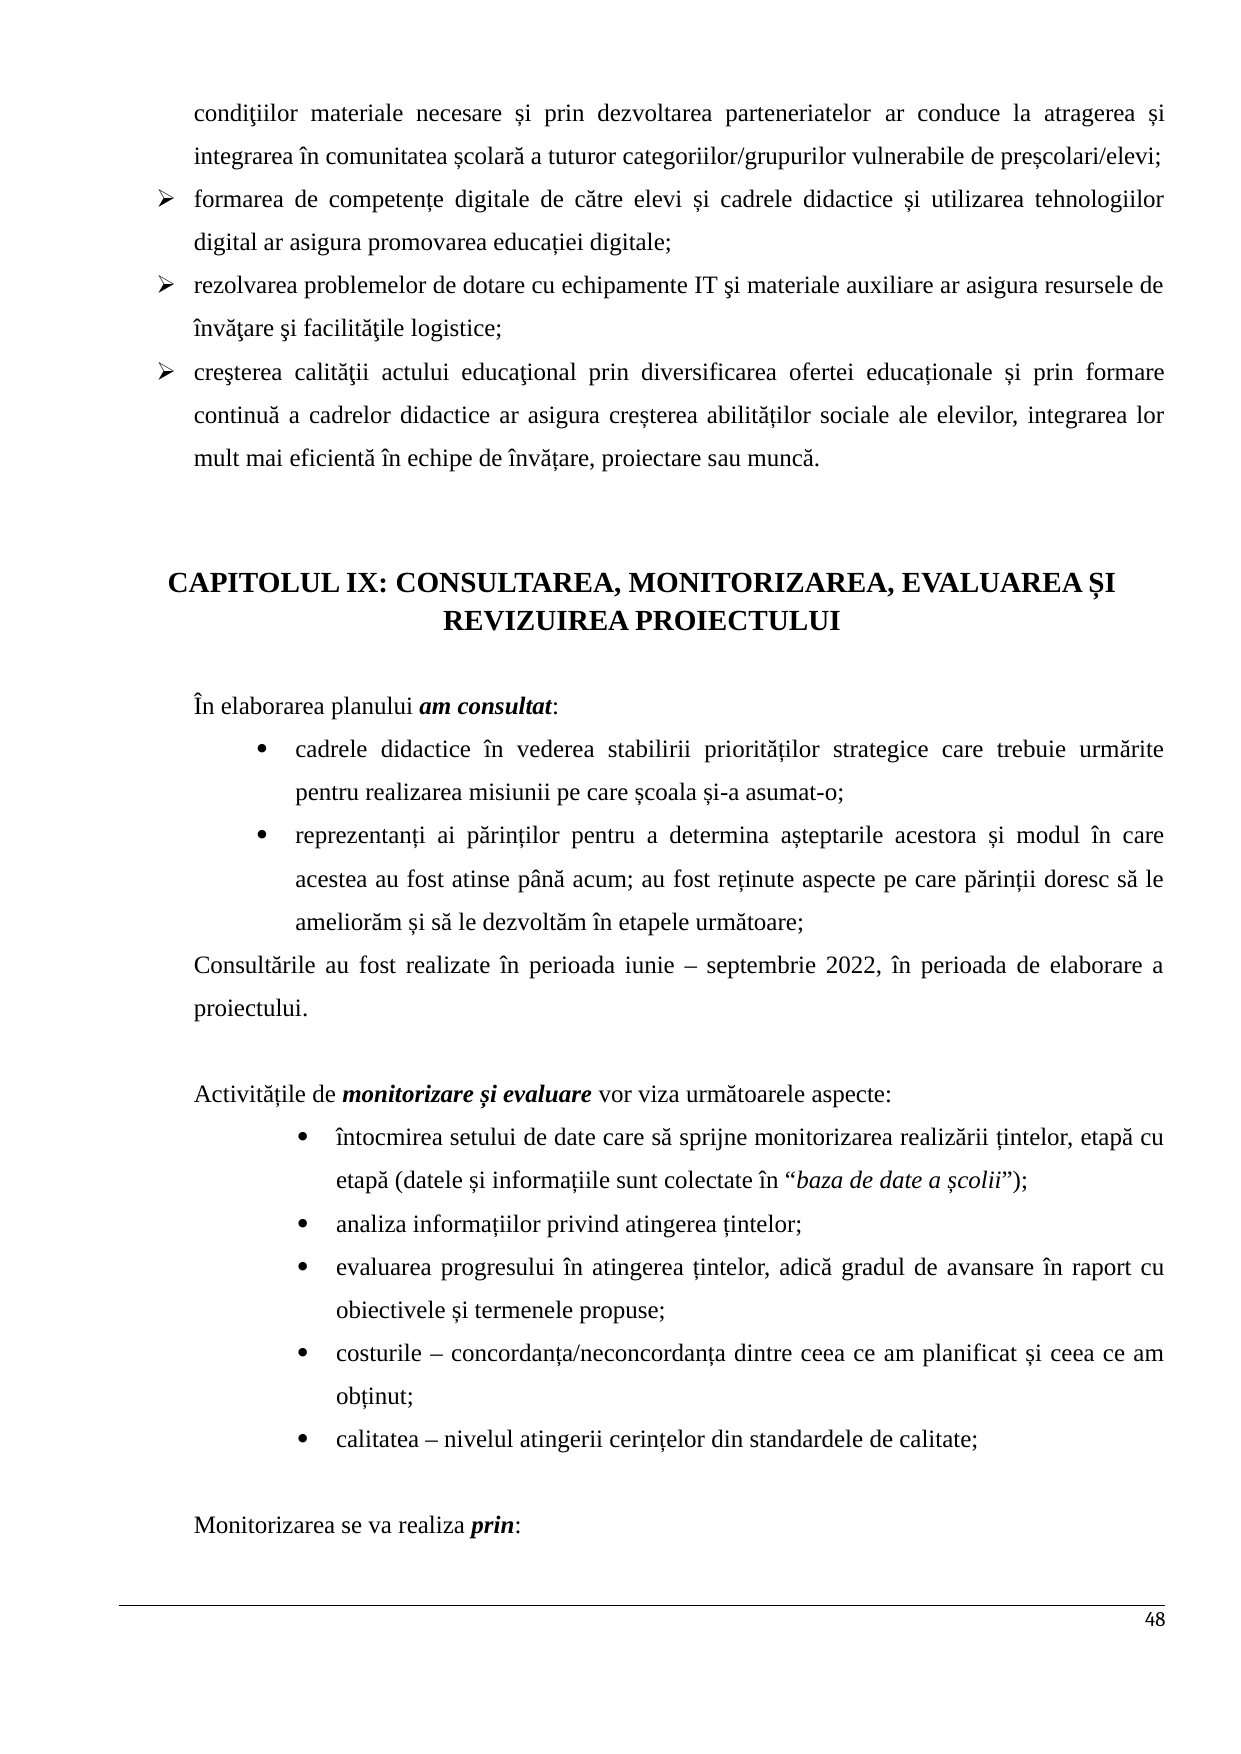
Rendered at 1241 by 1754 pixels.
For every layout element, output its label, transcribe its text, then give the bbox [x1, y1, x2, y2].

text Consultările au fost realizate în perioada iunie – septembrie 2022, în perioada de elaborare a proiectului. [193, 950, 1165, 1022]
list analiza informațiilor privind atingerea țintelor; [298, 1209, 1165, 1237]
list formarea de competențe digitale de către elevi și cadrele didactice și utilizarea tehnologiilor digital ar asigura promovarea educației digitale; [156, 184, 1165, 256]
list condiţiilor materiale necesare și prin dezvoltarea parteneriatelor ar conduce la atragerea și integrarea în comunitatea școlară a tuturor categoriilor/grupurilor vulnerabile de preșcolari/elevi; [156, 98, 1165, 170]
text Activitățile de monitorizare și evaluare vor viza următoarele aspecte: [193, 1079, 1165, 1108]
list evaluarea progresului în atingerea țintelor, adică gradul de avansare în raport cu obiectivele și termenele propuse; [298, 1252, 1165, 1324]
list costurile – concordanța/neconcordanța dintre ceea ce am planificat și ceea ce am obținut; [298, 1338, 1165, 1410]
text Monitorizarea se va realiza prin: [193, 1511, 1165, 1539]
list calitatea – nivelul atingerii cerințelor din standardele de calitate; [298, 1424, 1165, 1453]
text În elaborarea planului am consultat: [118, 691, 1165, 720]
list reprezentanți ai părinților pentru a determina așteptarile acestora și modul în care acestea au fost atinse până acum; au fost reținute aspecte pe care părinții doresc să le ameliorăm și să le dezvoltăm în etapele următoare; [258, 821, 1165, 936]
list întocmirea setului de date care să sprijne monitorizarea realizării țintelor, etapă cu etapă (datele și informațiile sunt colectate în “baza de date a școlii”); [298, 1122, 1165, 1194]
list rezolvarea problemelor de dotare cu echipamente IT şi materiale auxiliare ar asigura resursele de învăţare şi facilităţile logistice; [156, 270, 1165, 342]
list cadrele didactice în vederea stabilirii priorităților strategice care trebuie urmărite pentru realizarea misiunii pe care școala și-a asumat-o; [258, 734, 1165, 806]
list creşterea calităţii actului educaţional prin diversificarea ofertei educaționale și prin formare continuă a cadrelor didactice ar asigura creșterea abilităților sociale ale elevilor, integrarea lor mult mai eficientă în echipe de învățare, proiectare sau muncă. [156, 357, 1165, 472]
subtitle CAPITOLUL IX: CONSULTAREA, MONITORIZAREA, EVALUAREA ȘI REVIZUIREA PROIECTULUI [118, 565, 1165, 637]
